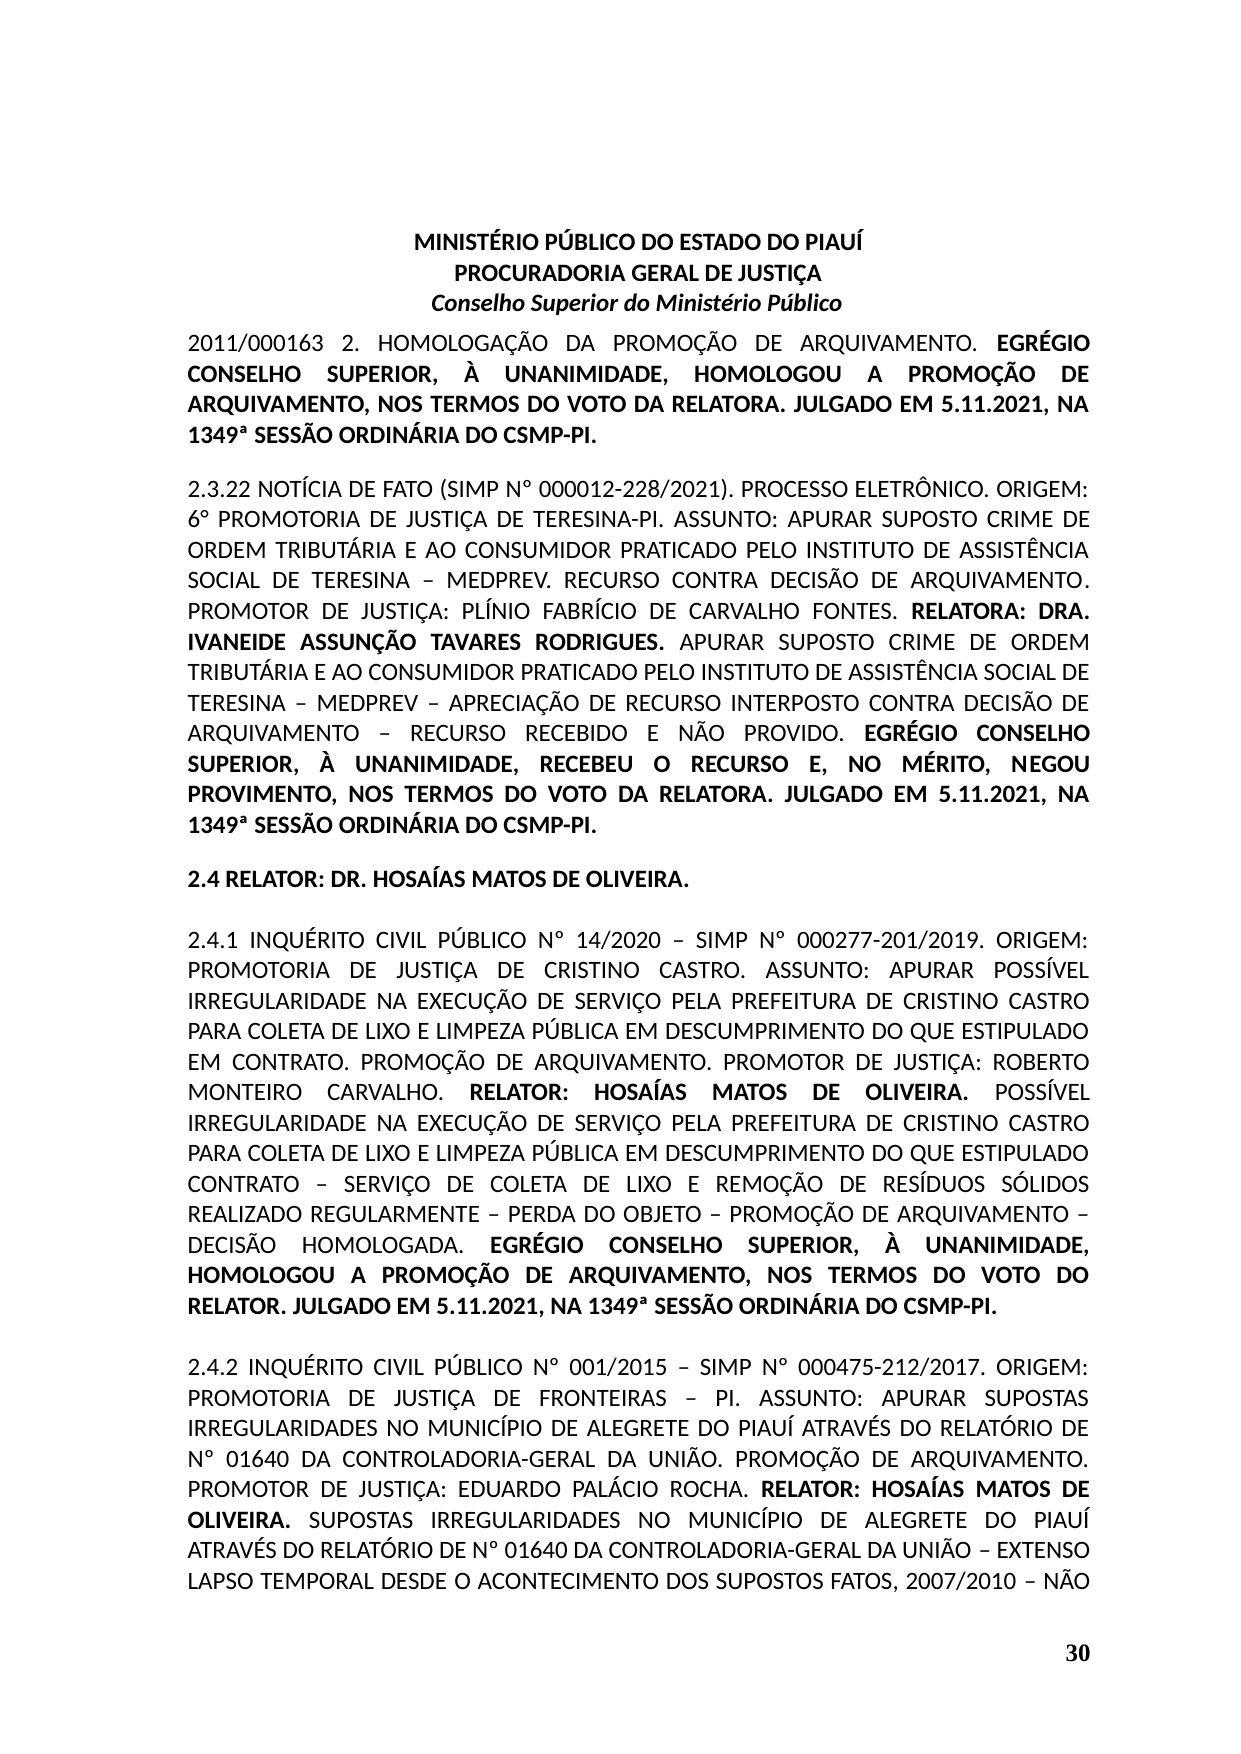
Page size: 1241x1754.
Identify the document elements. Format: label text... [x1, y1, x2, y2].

text 2.3.22 NOTÍCIA DE FATO (SIMP Nº 000012-228/2021). PROCESSO ELETRÔNICO. ORIGEM: 6° PROMOTORIA DE JUSTIÇA DE TERESINA-PI. ASSUNTO: APURAR SUPOSTO CRIME DE ORDEM TRIBUTÁRIA E AO CONSUMIDOR PRATICADO PELO INSTITUTO DE ASSISTÊNCIA SOCIAL DE TERESINA – MEDPREV. RECURSO CONTRA DECISÃO DE ARQUIVAMENTO. PROMOTOR DE JUSTIÇA: PLÍNIO FABRÍCIO DE CARVALHO FONTES. RELATORA: DRA. IVANEIDE ASSUNÇÃO TAVARES RODRIGUES. APURAR SUPOSTO CRIME DE ORDEM TRIBUTÁRIA E AO CONSUMIDOR PRATICADO PELO INSTITUTO DE ASSISTÊNCIA SOCIAL DE TERESINA – MEDPREV – APRECIAÇÃO DE RECURSO INTERPOSTO CONTRA DECISÃO DE ARQUIVAMENTO – RECURSO RECEBIDO E NÃO PROVIDO. EGRÉGIO CONSELHO SUPERIOR, À UNANIMIDADE, RECEBEU O RECURSO E, NO MÉRITO, NEGOU PROVIMENTO, NOS TERMOS DO VOTO Da Relatora. JULGADO EM 5.11.2021, NA 1349ª SESSÃO ORDINÁRIA DO CSMP-PI. [187, 473, 1090, 839]
text 2.4.1 INQUÉRITO CIVIL PÚBLICO Nº 14/2020 – SIMP Nº 000277-201/2019. ORIGEM: PROMOTORIA DE JUSTIÇA DE CRISTINO CASTRO. ASSUNTO: APURAR POSSÍVEL IRREGULARIDADE NA EXECUÇÃO DE SERVIÇO PELA PREFEITURA DE CRISTINO CASTRO PARA COLETA DE LIXO E LIMPEZA PÚBLICA EM DESCUMPRIMENTO DO QUE ESTIPULADO EM CONTRATO. PROMOÇÃO DE ARQUIVAMENTO. PROMOTOR DE JUSTIÇA: ROBERTO MONTEIRO CARVALHO. RELATOR: HOSAÍAS MATOS DE OLIVEIRA. POSSÍVEL IRREGULARIDADE NA EXECUÇÃO DE SERVIÇO PELA PREFEITURA DE CRISTINO CASTRO PARA COLETA DE LIXO E LIMPEZA PÚBLICA EM DESCUMPRIMENTO DO QUE ESTIPULADO CONTRATO – SERVIÇO DE COLETA DE LIXO E REMOÇÃO DE RESÍDUOS SÓLIDOS REALIZADO REGULARMENTE – PERDA DO OBJETO – PROMOÇÃO DE ARQUIVAMENTO – DECISÃO HOMOLOGADA. EGRÉGIO CONSELHO SUPERIOR, À UNANIMIDADE, HOMOLOGOU A PROMOÇÃO DE ARQUIVAMENTO, NOS TERMOS DO VOTO Do Relator. JULGADO EM 5.11.2021, NA 1349ª SESSÃO ORDINÁRIA DO CSMP-PI. [187, 924, 1090, 1321]
text 2.4 RELATOR: DR. HOSAÍAS MATOS DE OLIVEIRA. [187, 863, 1090, 893]
text 2.4.2 INQUÉRITO CIVIL PÚBLICO Nº 001/2015 – SIMP Nº 000475-212/2017. ORIGEM: PROMOTORIA DE JUSTIÇA DE FRONTEIRAS – PI. ASSUNTO: APURAR SUPOSTAS IRREGULARIDADES NO MUNICÍPIO DE ALEGRETE DO PIAUÍ ATRAVÉS DO RELATÓRIO DE Nº 01640 DA CONTROLADORIA-GERAL DA UNIÃO. PROMOÇÃO DE ARQUIVAMENTO. PROMOTOR DE JUSTIÇA: EDUARDO PALÁCIO ROCHA. RELATOR: HOSAÍAS MATOS DE OLIVEIRA. SUPOSTAS IRREGULARIDADES NO MUNICÍPIO DE ALEGRETE DO PIAUÍ ATRAVÉS DO RELATÓRIO DE Nº 01640 DA CONTROLADORIA-GERAL DA UNIÃO – EXTENSO LAPSO TEMPORAL DESDE O ACONTECIMENTO DOS SUPOSTOS FATOS, 2007/2010 – NÃO [187, 1351, 1090, 1595]
text 2011/000163 2. Homologação da promoção de arquivamento. EGRÉGIO CONSELHO SUPERIOR, À UNANIMIDADE, HOMOLOGOU A PROMOÇÃO DE ARQUIVAMENTO, NOS TERMOS DO VOTO Da Relatora. JULGADO EM 5.11.2021, NA 1349ª SESSÃO ORDINÁRIA DO CSMP-PI. [187, 327, 1090, 449]
